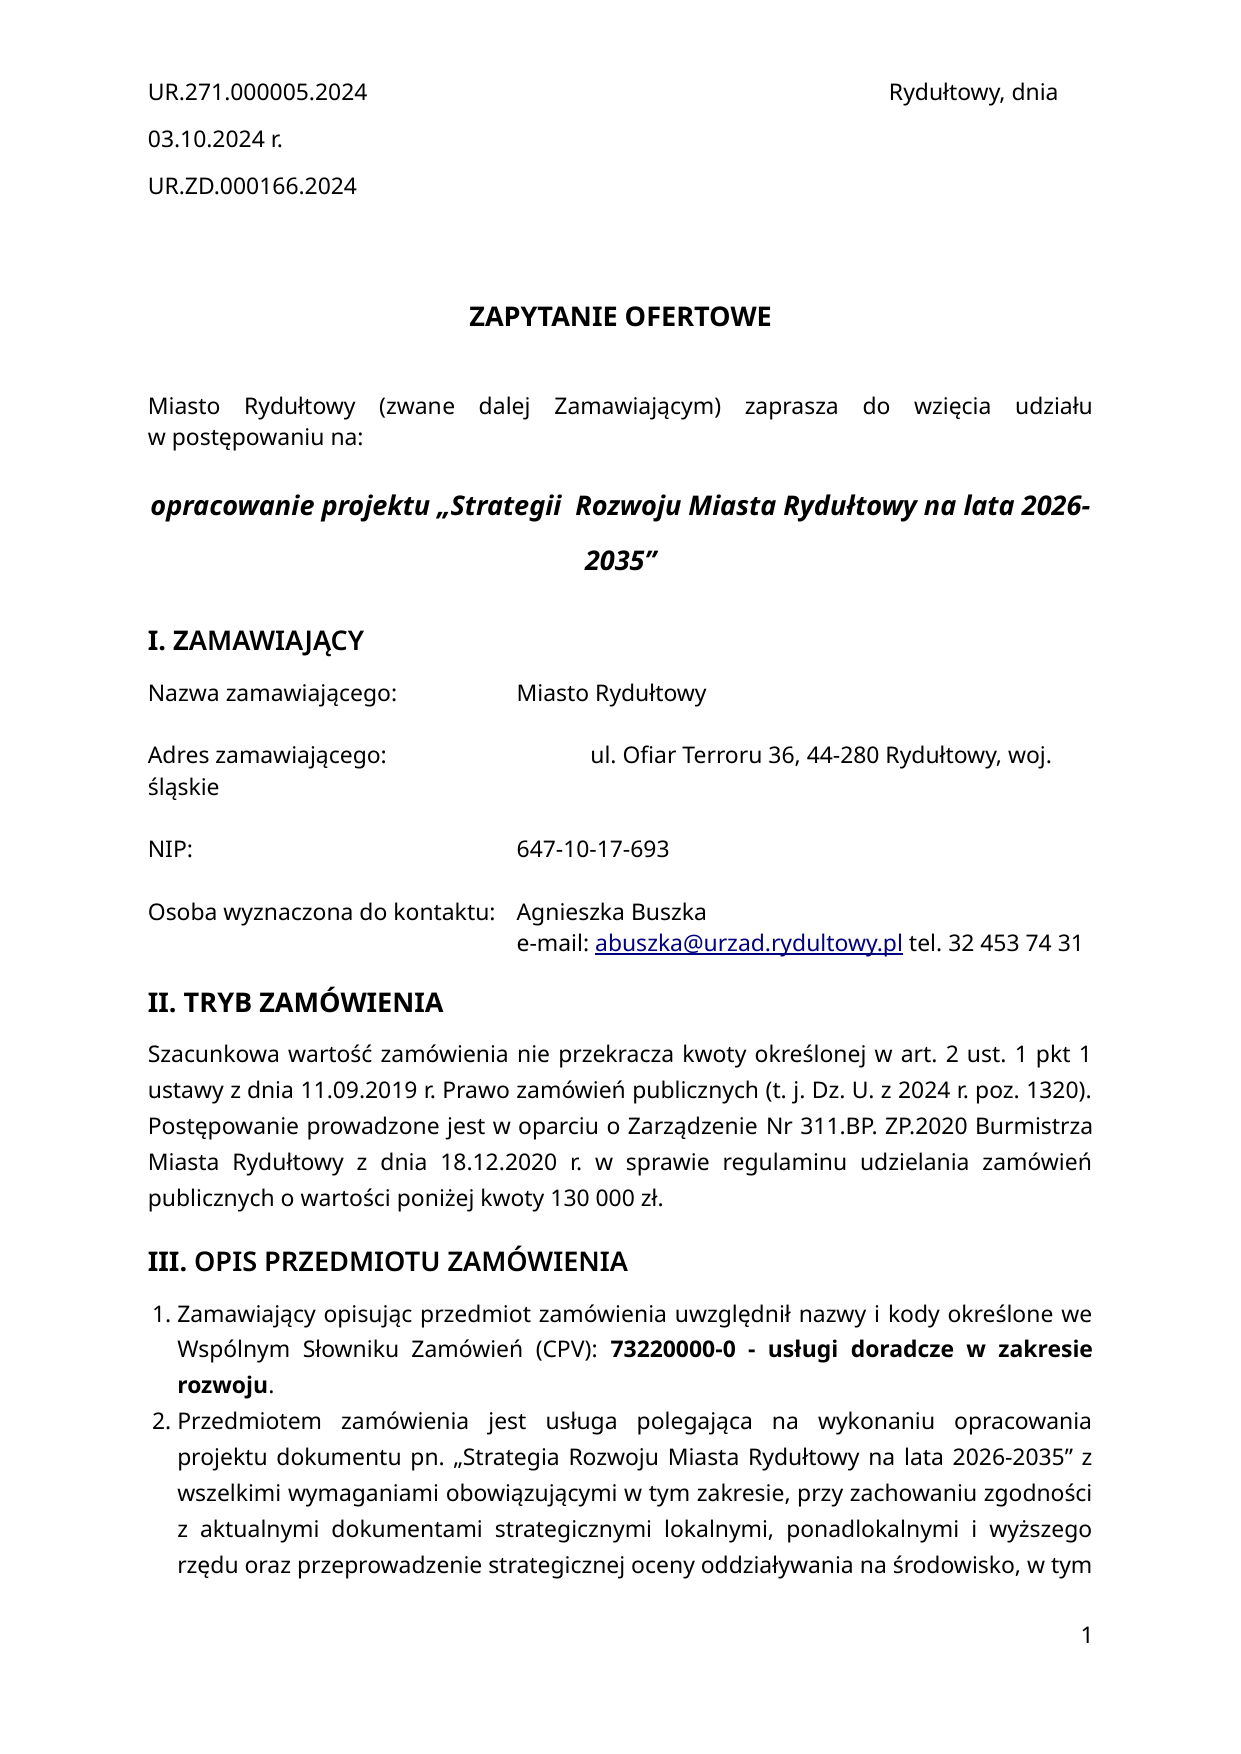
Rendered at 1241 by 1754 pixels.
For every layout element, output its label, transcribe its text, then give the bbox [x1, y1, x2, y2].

text Adres zamawiającego: ul. Ofiar Terroru 36, 44-280 Rydułtowy, woj. śląskie [148, 739, 1093, 802]
text Nazwa zamawiającego: Miasto Rydułtowy [148, 677, 1093, 708]
text ZAPYTANIE OFERTOWE [148, 297, 1093, 334]
subtitle I. ZAMAWIAJĄCY [148, 622, 1093, 659]
text NIP: 647-10-17-693 [148, 833, 1093, 864]
subtitle II. TRYB ZAMÓWIENIA [148, 983, 1093, 1020]
list Zamawiający opisując przedmiot zamówienia uwzględnił nazwy i kody określone we Wspólnym Słowniku Zamówień (CPV): 73220000-0 - usługi doradcze w zakresie rozwoju. [177, 1297, 1093, 1401]
subtitle III. OPIS PRZEDMIOTU ZAMÓWIENIA [148, 1243, 1093, 1279]
text Miasto Rydułtowy (zwane dalej Zamawiającym) zaprasza do wzięcia udziału w postępowaniu na: [148, 390, 1093, 452]
text opracowanie projektu „Strategii Rozwoju Miasta Rydułtowy na lata 2026-2035” [148, 486, 1093, 578]
text Szacunkowa wartość zamówienia nie przekracza kwoty określonej w art. 2 ust. 1 pkt 1 ustawy z dnia 11.09.2019 r. Prawo zamówień publicznych (t. j. Dz. U. z 2024 r. poz. 1320). Postępowanie prowadzone jest w oparciu o Zarządzenie Nr 311.BP. ZP.2020 Burmistrza Miasta Rydułtowy z dnia 18.12.2020 r. w sprawie regulaminu udzielania zamówień publicznych o wartości poniżej kwoty 130 000 zł. [148, 1038, 1093, 1213]
text UR.271.000005.2024 Rydułtowy, dnia 03.10.2024 r. [148, 76, 1093, 154]
text Osoba wyznaczona do kontaktu: Agnieszka Buszka [148, 896, 1093, 927]
text UR.ZD.000166.2024 [148, 170, 1093, 201]
list Przedmiotem zamówienia jest usługa polegająca na wykonaniu opracowania projektu dokumentu pn. „Strategia Rozwoju Miasta Rydułtowy na lata 2026-2035” z wszelkimi wymaganiami obowiązującymi w tym zakresie, przy zachowaniu zgodności z aktualnymi dokumentami strategicznymi lokalnymi, ponadlokalnymi i wyższego rzędu oraz przeprowadzenie strategicznej oceny oddziaływania na środowisko, w tym [177, 1405, 1093, 1580]
text e-mail: abuszka@urzad.rydultowy.pl tel. 32 453 74 31 [148, 927, 1093, 958]
